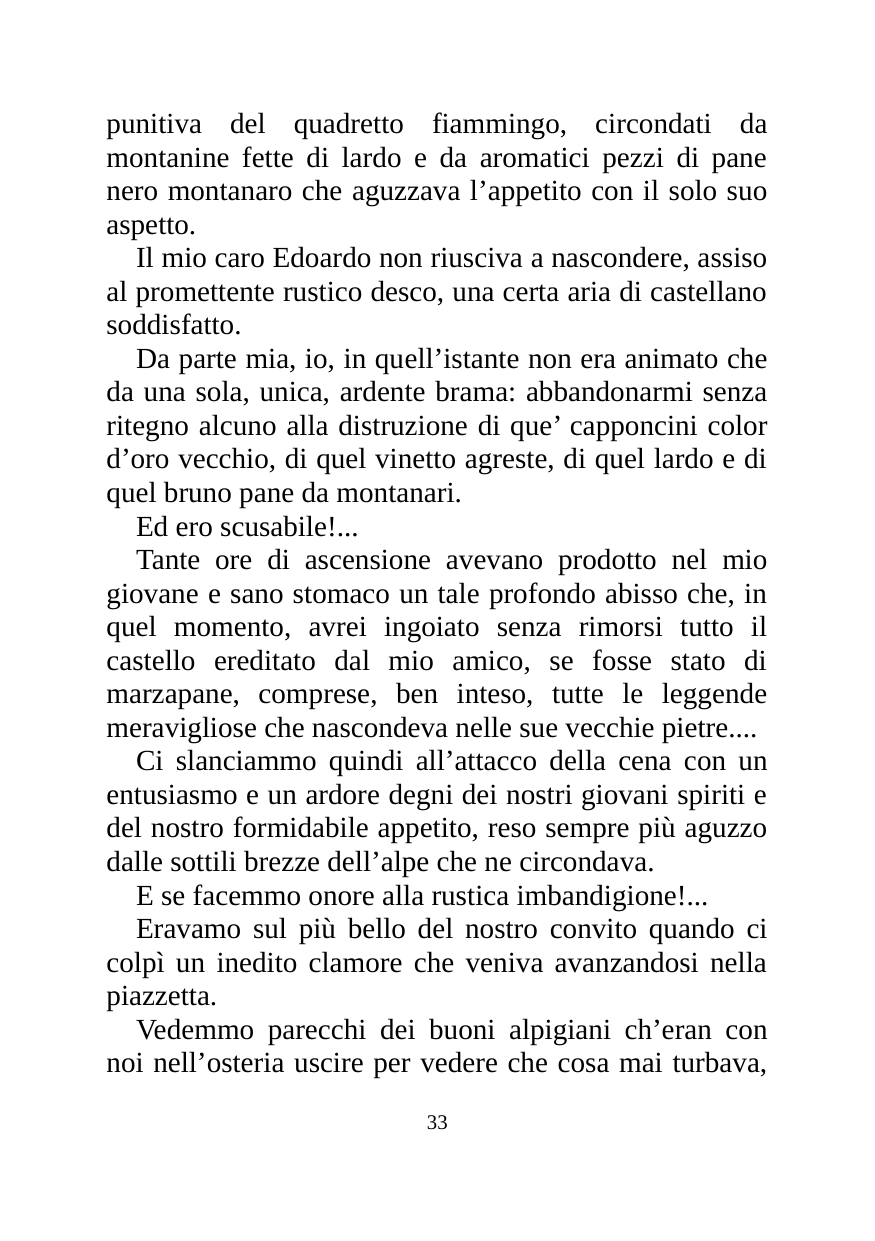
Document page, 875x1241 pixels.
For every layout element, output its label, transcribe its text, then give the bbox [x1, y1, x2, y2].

text Ci slanciammo quindi all’attacco della cena con un entusiasmo e un ardore degni dei nostri giovani spiriti e del nostro formidabile appetito, reso sempre più aguzzo dalle sottili brezze dell’alpe che ne circondava. [106, 743, 768, 878]
text Tante ore di ascensione avevano prodotto nel mio giovane e sano stomaco un tale profondo abisso che, in quel momento, avrei ingoiato senza rimorsi tutto il castello ereditato dal mio amico, se fosse stato di marzapane, comprese, ben inteso, tutte le leggende meravigliose che nascondeva nelle sue vecchie pietre.... [106, 542, 768, 743]
text Eravamo sul più bello del nostro convito quando ci colpì un inedito clamore che veniva avanzandosi nella piazzetta. [106, 911, 768, 1012]
text punitiva del quadretto fiammingo, circondati da montanine fette di lardo e da aromatici pezzi di pane nero montanaro che aguzzava l’appetito con il solo suo aspetto. [106, 106, 768, 240]
text Ed ero scusabile!... [106, 509, 768, 542]
text Vedemmo parecchi dei buoni alpigiani ch’eran con noi nell’osteria uscire per vedere che cosa mai turbava, [106, 1012, 768, 1079]
text Da parte mia, io, in quell’istante non era animato che da una sola, unica, ardente brama: abbandonarmi senza ritegno alcuno alla distruzione di que’ capponcini color d’oro vecchio, di quel vinetto agreste, di quel lardo e di quel bruno pane da montanari. [106, 341, 768, 509]
text E se facemmo onore alla rustica imbandigione!... [106, 878, 768, 911]
text Il mio caro Edoardo non riusciva a nascondere, assiso al promettente rustico desco, una certa aria di castellano soddisfatto. [106, 240, 768, 341]
